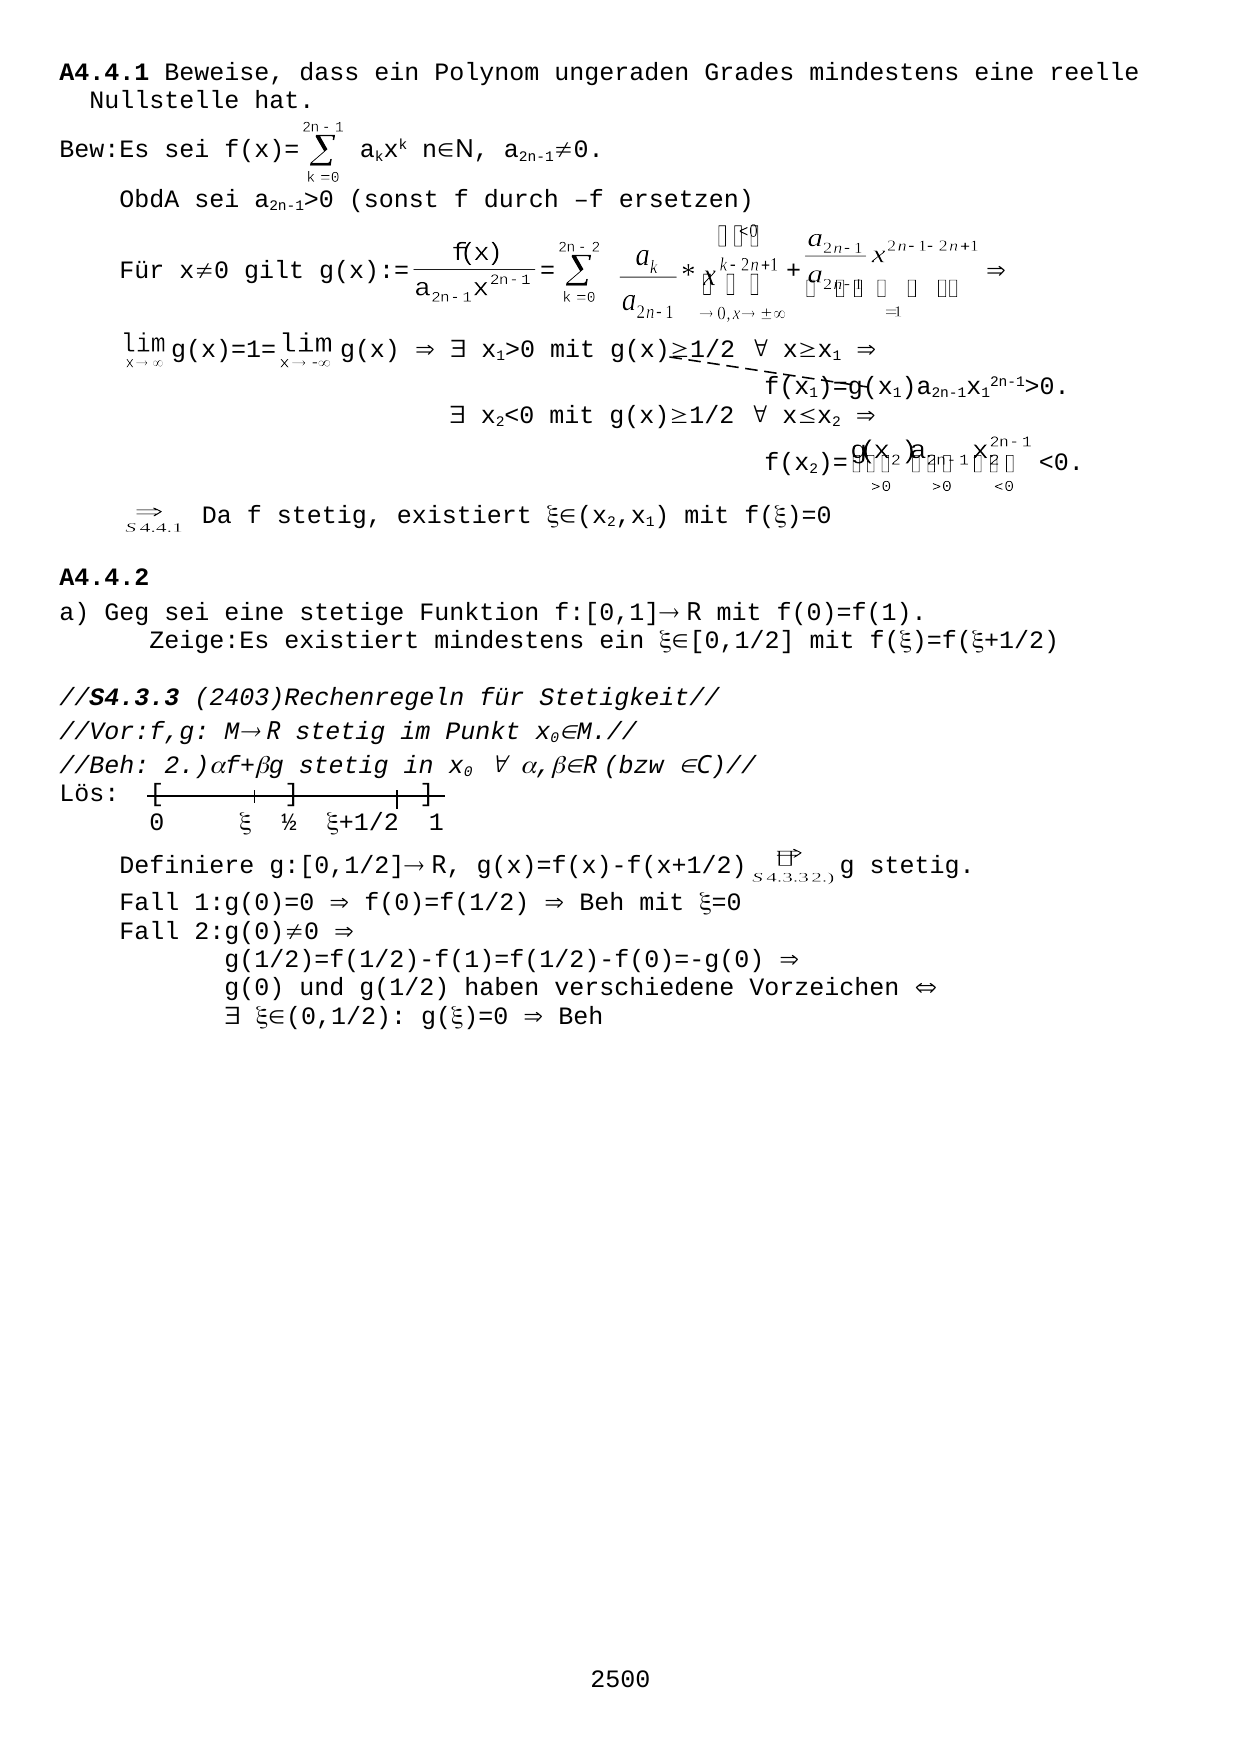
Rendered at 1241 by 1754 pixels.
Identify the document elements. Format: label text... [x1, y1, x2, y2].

text Fall 1:g(0)=0  f(0)=f(1/2)  Beh mit =0 [59, 890, 1181, 918]
text  (0,1/2): g()=0  Beh [59, 1003, 1181, 1032]
text A4.4.1 Beweise, dass ein Polynom ungeraden Grades mindestens eine reelle [59, 59, 1181, 87]
text g(x)=1=g(x)   x1>0 mit g(x)1/2  xx1  [59, 328, 1181, 374]
text //Beh: 2.)f+g stetig in x0  ,R (bzw C)// [59, 747, 1181, 781]
text f(x1)=g(x1)a2n-1x12n-1>0. [59, 374, 1181, 402]
text Lös: [ ] ] [59, 781, 1181, 809]
text Nullstelle hat. [59, 87, 1181, 116]
text Bew:Es sei f(x)=akxk nN, a2n-10. [59, 116, 1181, 187]
text g(1/2)=f(1/2)-f(1)=f(1/2)-f(0)=-g(0)  [59, 947, 1181, 975]
text g(0) und g(1/2) haben verschiedene Vorzeichen  [59, 975, 1181, 1003]
text //Vor:f,g: M R stetig im Punkt x0M.// [59, 712, 1181, 747]
text  x2<0 mit g(x)1/2  xx2  [59, 402, 1181, 431]
text Da f stetig, existiert (x2,x1) mit f()=0 [59, 497, 1181, 537]
text ObdA sei a2n-1>0 (sonst f durch –f ersetzen) [59, 187, 1181, 215]
text f(x2)=<0. [59, 431, 1181, 497]
text A4.4.2 a) Geg sei eine stetige Funktion f:[0,1] R mit f(0)=f(1). [59, 565, 1181, 627]
text //S4.3.3 (2403)Rechenregeln für Stetigkeit// [59, 684, 1181, 712]
text Definiere g:[0,1/2] R, g(x)=f(x)-f(x+1/2)g stetig. [59, 838, 1181, 890]
text Fall 2:g(0)0  [59, 918, 1181, 947]
text Für x0 gilt g(x):==+ [59, 215, 1181, 328]
text 0  ½ +1/2 1 [59, 809, 1181, 838]
text Zeige:Es existiert mindestens ein [0,1/2] mit f()=f(+1/2) [59, 627, 1181, 656]
